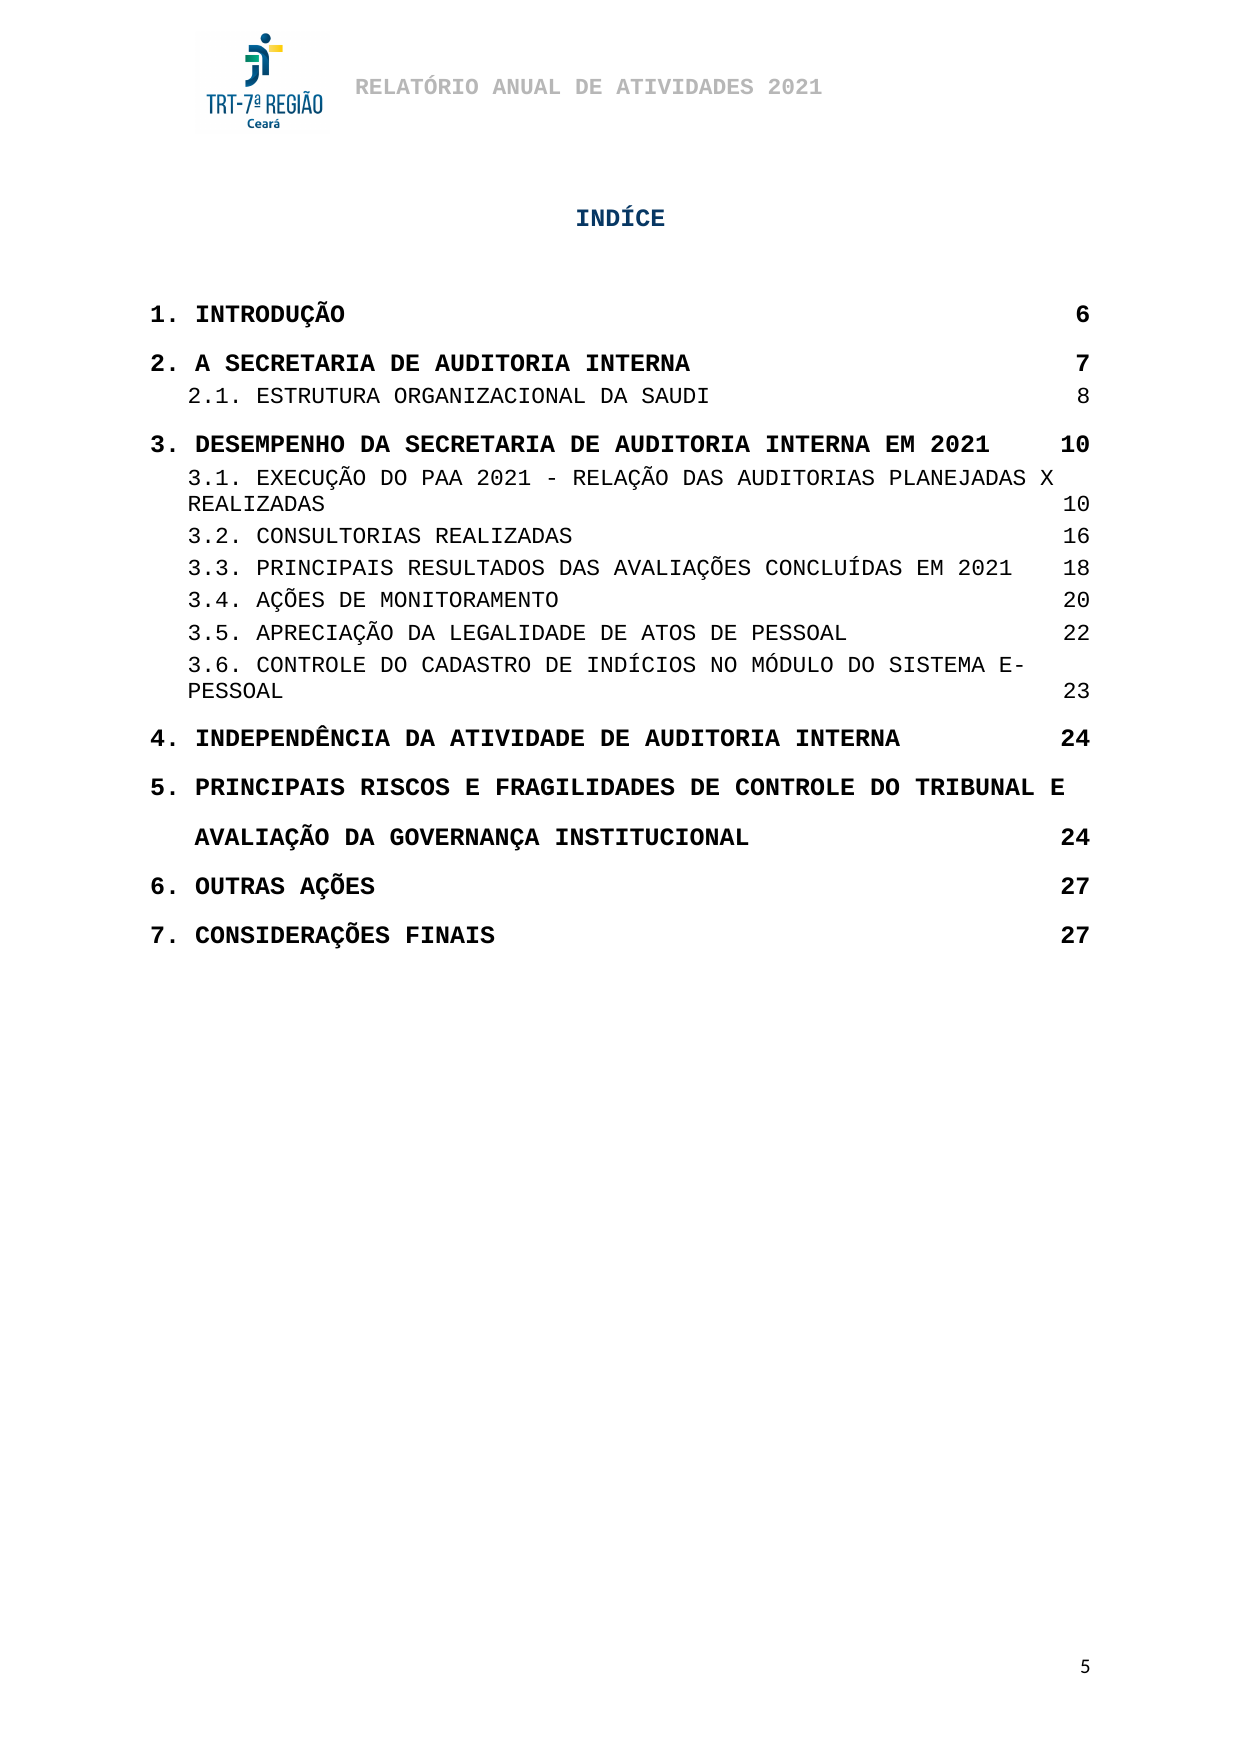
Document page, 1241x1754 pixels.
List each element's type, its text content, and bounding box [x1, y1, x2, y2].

text 4. INDEPENDÊNCIA DA ATIVIDADE DE AUDITORIA INTERNA 24 [150, 726, 1090, 754]
text 1. INTRODUÇÃO 6 [150, 301, 1090, 329]
text 2.1. ESTRUTURA ORGANIZACIONAL DA SAUDI 8 [187, 385, 1090, 411]
text 2. A SECRETARIA DE AUDITORIA INTERNA 7 [150, 350, 1090, 379]
text AVALIAÇÃO DA GOVERNANÇA INSTITUCIONAL 24 [150, 824, 1090, 852]
text 3. DESEMPENHO DA SECRETARIA DE AUDITORIA INTERNA EM 2021 10 [150, 432, 1090, 460]
picture [195, 31, 330, 134]
text 3.5. APRECIAÇÃO DA LEGALIDADE DE ATOS DE PESSOAL 22 [187, 621, 1090, 647]
text 7. CONSIDERAÇÕES FINAIS 27 [150, 922, 1090, 951]
text 3.4. AÇÕES DE MONITORAMENTO 20 [187, 589, 1090, 615]
text 3.2. CONSULTORIAS REALIZADAS 16 [187, 524, 1090, 550]
text 6. OUTRAS AÇÕES 27 [150, 873, 1090, 902]
text 5. PRINCIPAIS RISCOS E FRAGILIDADES DE CONTROLE DO TRIBUNAL E [150, 775, 1090, 803]
text 3.6. CONTROLE DO CADASTRO DE INDÍCIOS NO MÓDULO DO SISTEMA E-PESSOAL 23 [187, 653, 1090, 705]
text 3.3. PRINCIPAIS RESULTADOS DAS AVALIAÇÕES CONCLUÍDAS EM 2021 18 [187, 557, 1090, 582]
text 3.1. EXECUÇÃO DO PAA 2021 - RELAÇÃO DAS AUDITORIAS PLANEJADAS X REALIZADAS 10 [187, 466, 1090, 518]
text INDÍCE [150, 206, 1090, 234]
